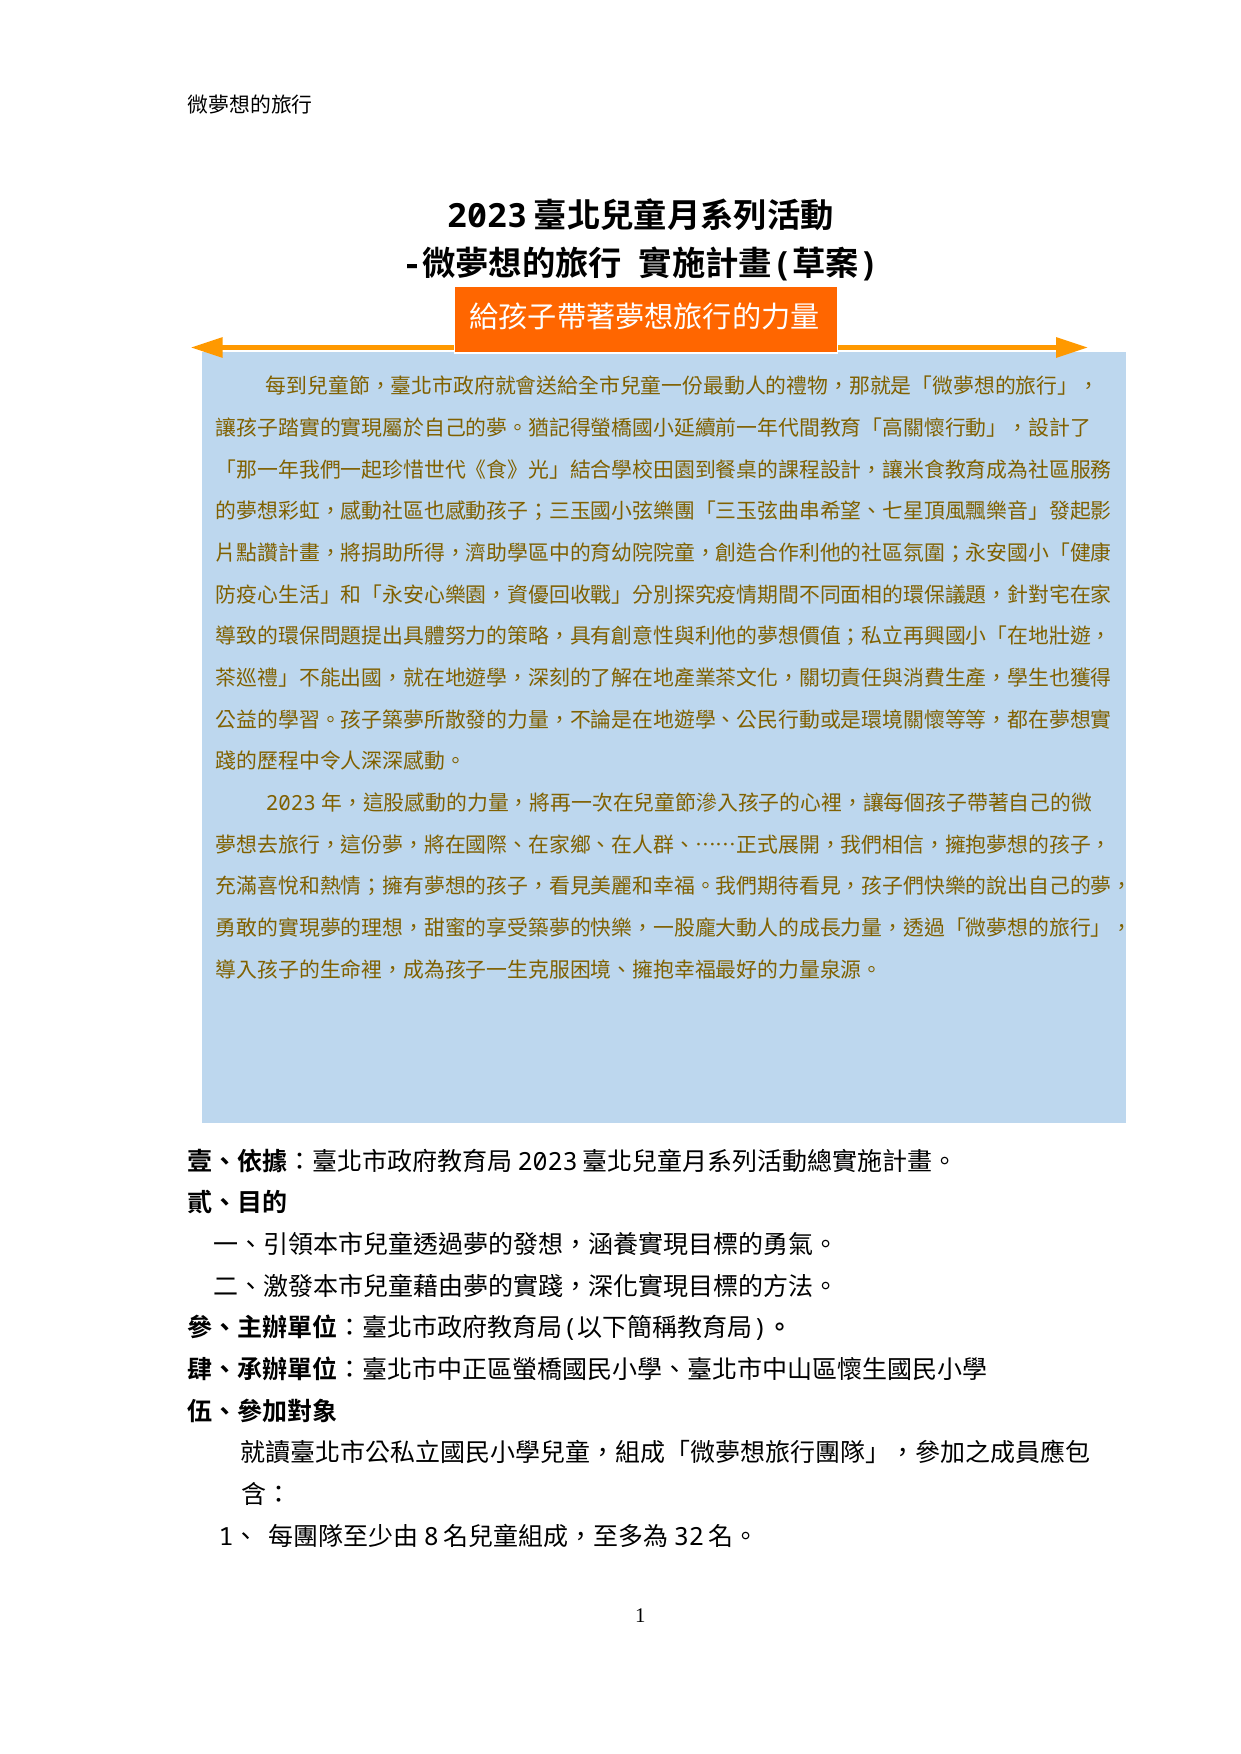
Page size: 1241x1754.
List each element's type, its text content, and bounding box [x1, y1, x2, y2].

text 壹、依據：臺北市政府教育局2023臺北兒童月系列活動總實施計畫。 [187, 1137, 1093, 1178]
text 貳、目的 [187, 1178, 1093, 1220]
text 一、引領本市兒童透過夢的發想，涵養實現目標的勇氣。 [214, 1220, 1093, 1262]
text 就讀臺北市公私立國民小學兒童，組成「微夢想旅行團隊」，參加之成員應包含： [240, 1428, 1093, 1512]
text 二、激發本市兒童藉由夢的實踐，深化實現目標的方法。 [214, 1262, 1093, 1303]
text 2023臺北兒童月系列活動 [187, 189, 1093, 237]
text -微夢想的旅行 實施計畫(草案) [187, 237, 1093, 284]
list 每團隊至少由8名兒童組成，至多為32名。 [218, 1512, 1093, 1553]
text 伍、參加對象 [187, 1387, 1093, 1428]
text 參、主辦單位：臺北市政府教育局(以下簡稱教育局)。 [187, 1303, 1093, 1345]
text 肆、承辦單位：臺北市中正區螢橋國民小學、臺北市中山區懷生國民小學 [187, 1345, 1093, 1387]
